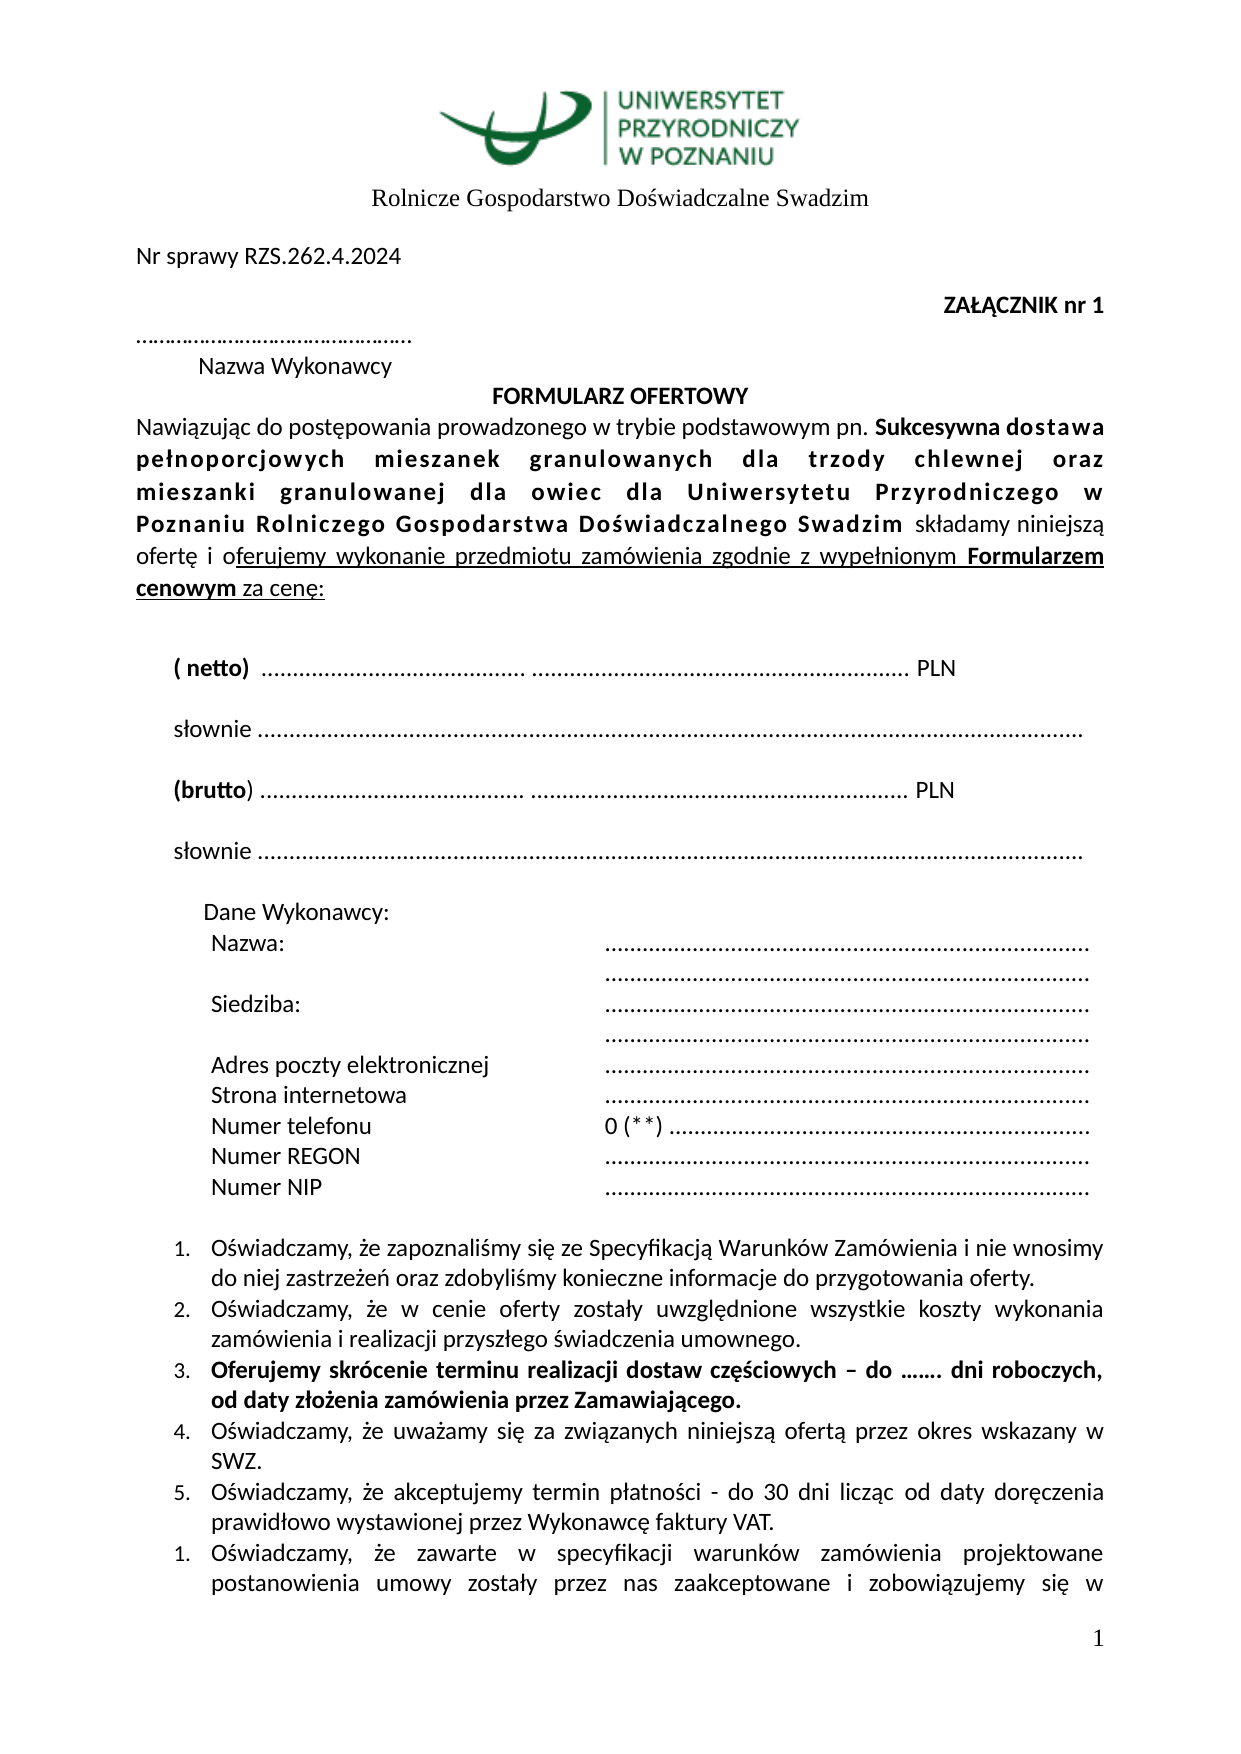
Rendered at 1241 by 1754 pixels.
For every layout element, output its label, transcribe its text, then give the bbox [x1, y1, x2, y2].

text słownie ................................................................................................................................... [173, 835, 1104, 866]
text FORMULARZ OFERTOWY [136, 381, 1104, 411]
text słownie ................................................................................................................................... [173, 713, 1104, 743]
list Oświadczamy, że uważamy się za związanych niniejszą ofertą przez okres wskazany w SWZ. [173, 1415, 1104, 1476]
list Oświadczamy, że zawarte w specyfikacji warunków zamówienia projektowane postanowienia umowy zostały przez nas zaakceptowane i zobowiązujemy się w [173, 1537, 1104, 1598]
text Numer REGON [211, 1140, 1104, 1171]
text Nr sprawy RZS.262.4.2024 [136, 240, 1104, 271]
text Siedziba: [211, 988, 1104, 1018]
text Strona internetowa [211, 1079, 1104, 1110]
list Oświadczamy, że zapoznaliśmy się ze Specyfikacją Warunków Zamówienia i nie wnosimy do niej zastrzeżeń oraz zdobyliśmy konieczne informacje do przygotowania oferty. [173, 1232, 1104, 1293]
text ZAŁĄCZNIK nr 1 [136, 289, 1104, 319]
list Oferujemy skrócenie terminu realizacji dostaw częściowych – do ……. dni roboczych, od daty złożenia zamówienia przez Zamawiającego. [173, 1354, 1104, 1415]
list Oświadczamy, że akceptujemy termin płatności - do 30 dni licząc od daty doręczenia prawidłowo wystawionej przez Wykonawcę faktury VAT. [173, 1476, 1104, 1537]
text ( netto) .......................................... ............................................................ PLN [173, 652, 1104, 682]
list Oświadczamy, że w cenie oferty zostały uwzględnione wszystkie koszty wykonania zamówienia i realizacji przyszłego świadczenia umownego. [173, 1293, 1104, 1354]
text Nazwa Wykonawcy [136, 350, 484, 381]
text Numer telefonu 0 (**) [211, 1110, 1104, 1140]
text (brutto) .......................................... ............................................................ PLN [173, 774, 1104, 804]
text ………………………………………… [136, 319, 484, 350]
text Adres poczty elektronicznej [211, 1049, 1104, 1079]
text Numer NIP [211, 1171, 1104, 1201]
text Nawiązując do postępowania prowadzonego w trybie podstawowym pn. Sukcesywna dostawa pełnoporcjowych mieszanek granulowanych dla trzody chlewnej oraz mieszanki granulowanej dla owiec dla Uniwersytetu Przyrodniczego w Poznaniu Rolniczego Gospodarstwa Doświadczalnego Swadzim składamy niniejszą ofertę i oferujemy wykonanie przedmiotu zamówienia zgodnie z wypełnionym Formularzem cenowym za cenę: [136, 411, 1104, 603]
text Nazwa: [211, 927, 1104, 957]
text Dane Wykonawcy: [136, 896, 1104, 927]
